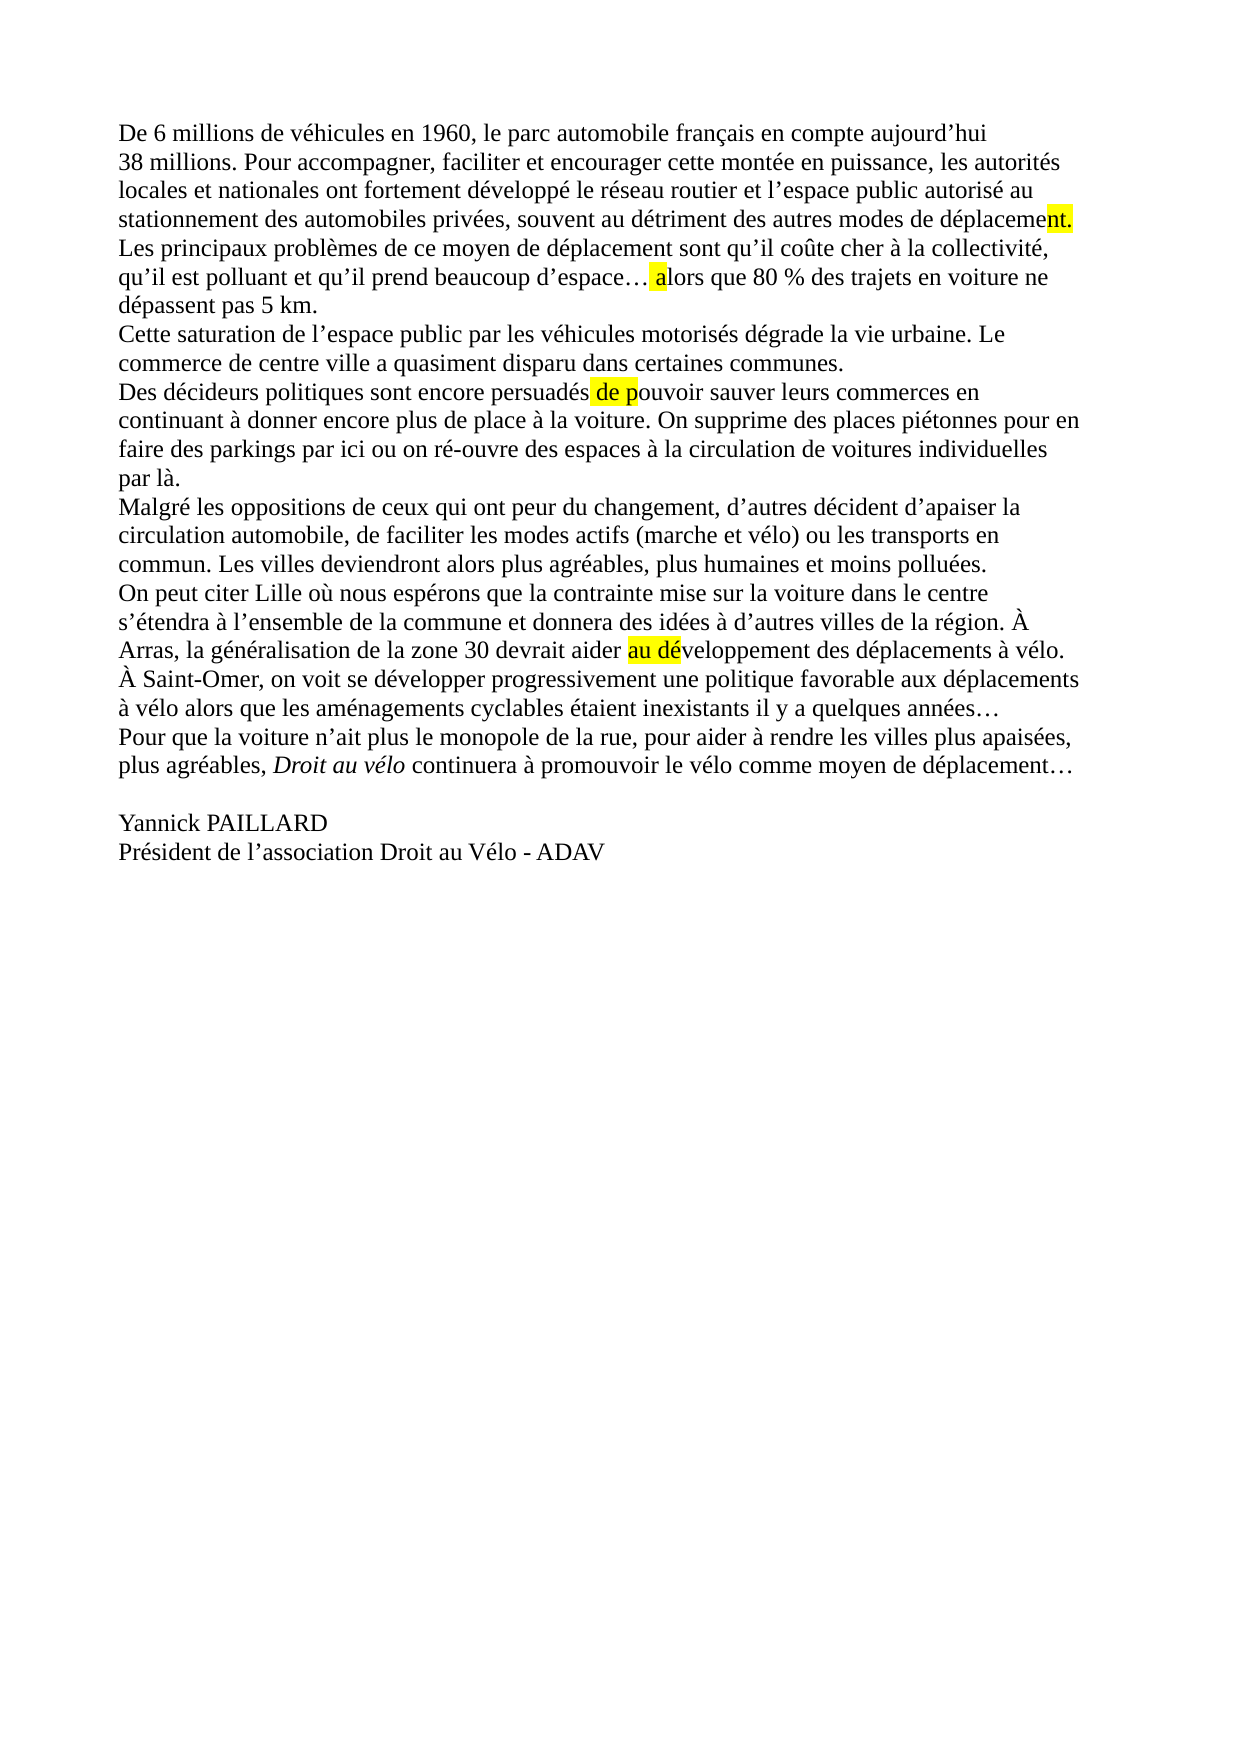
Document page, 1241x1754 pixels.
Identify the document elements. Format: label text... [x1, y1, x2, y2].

text Président de l’association Droit au Vélo - ADAV [118, 837, 1080, 866]
text Cette saturation de l’espace public par les véhicules motorisés dégrade la vie urbaine. Le commerce de centre ville a quasiment disparu dans certaines communes. [118, 319, 1080, 377]
text Malgré les oppositions de ceux qui ont peur du changement, d’autres décident d’apaiser la circulation automobile, de faciliter les modes actifs (marche et vélo) ou les transports en commun. Les villes deviendront alors plus agréables, plus humaines et moins polluées. [118, 492, 1080, 578]
text On peut citer Lille où nous espérons que la contrainte mise sur la voiture dans le centre s’étendra à l’ensemble de la commune et donnera des idées à d’autres villes de la région. À Arras, la généralisation de la zone 30 devrait aider au développement des déplacements à vélo. À Saint-Omer, on voit se développer progressivement une politique favorable aux déplacements à vélo alors que les aménagements cyclables étaient inexistants il y a quelques années… [118, 578, 1080, 722]
text Des décideurs politiques sont encore persuadés de pouvoir sauver leurs commerces en continuant à donner encore plus de place à la voiture. On supprime des places piétonnes pour en faire des parkings par ici ou on ré-ouvre des espaces à la circulation de voitures individuelles par là. [118, 377, 1080, 492]
text Yannick PAILLARD [118, 808, 1080, 837]
text De 6 millions de véhicules en 1960, le parc automobile français en compte aujourd’hui 38 millions. Pour accompagner, faciliter et encourager cette montée en puissance, les autorités locales et nationales ont fortement développé le réseau routier et l’espace public autorisé au stationnement des automobiles privées, souvent au détriment des autres modes de déplacement. Les principaux problèmes de ce moyen de déplacement sont qu’il coûte cher à la collectivité, qu’il est polluant et qu’il prend beaucoup d’espace… alors que 80 % des trajets en voiture ne dépassent pas 5 km. [118, 118, 1080, 319]
text Pour que la voiture n’ait plus le monopole de la rue, pour aider à rendre les villes plus apaisées, plus agréables, Droit au vélo continuera à promouvoir le vélo comme moyen de déplacement… [118, 722, 1080, 779]
